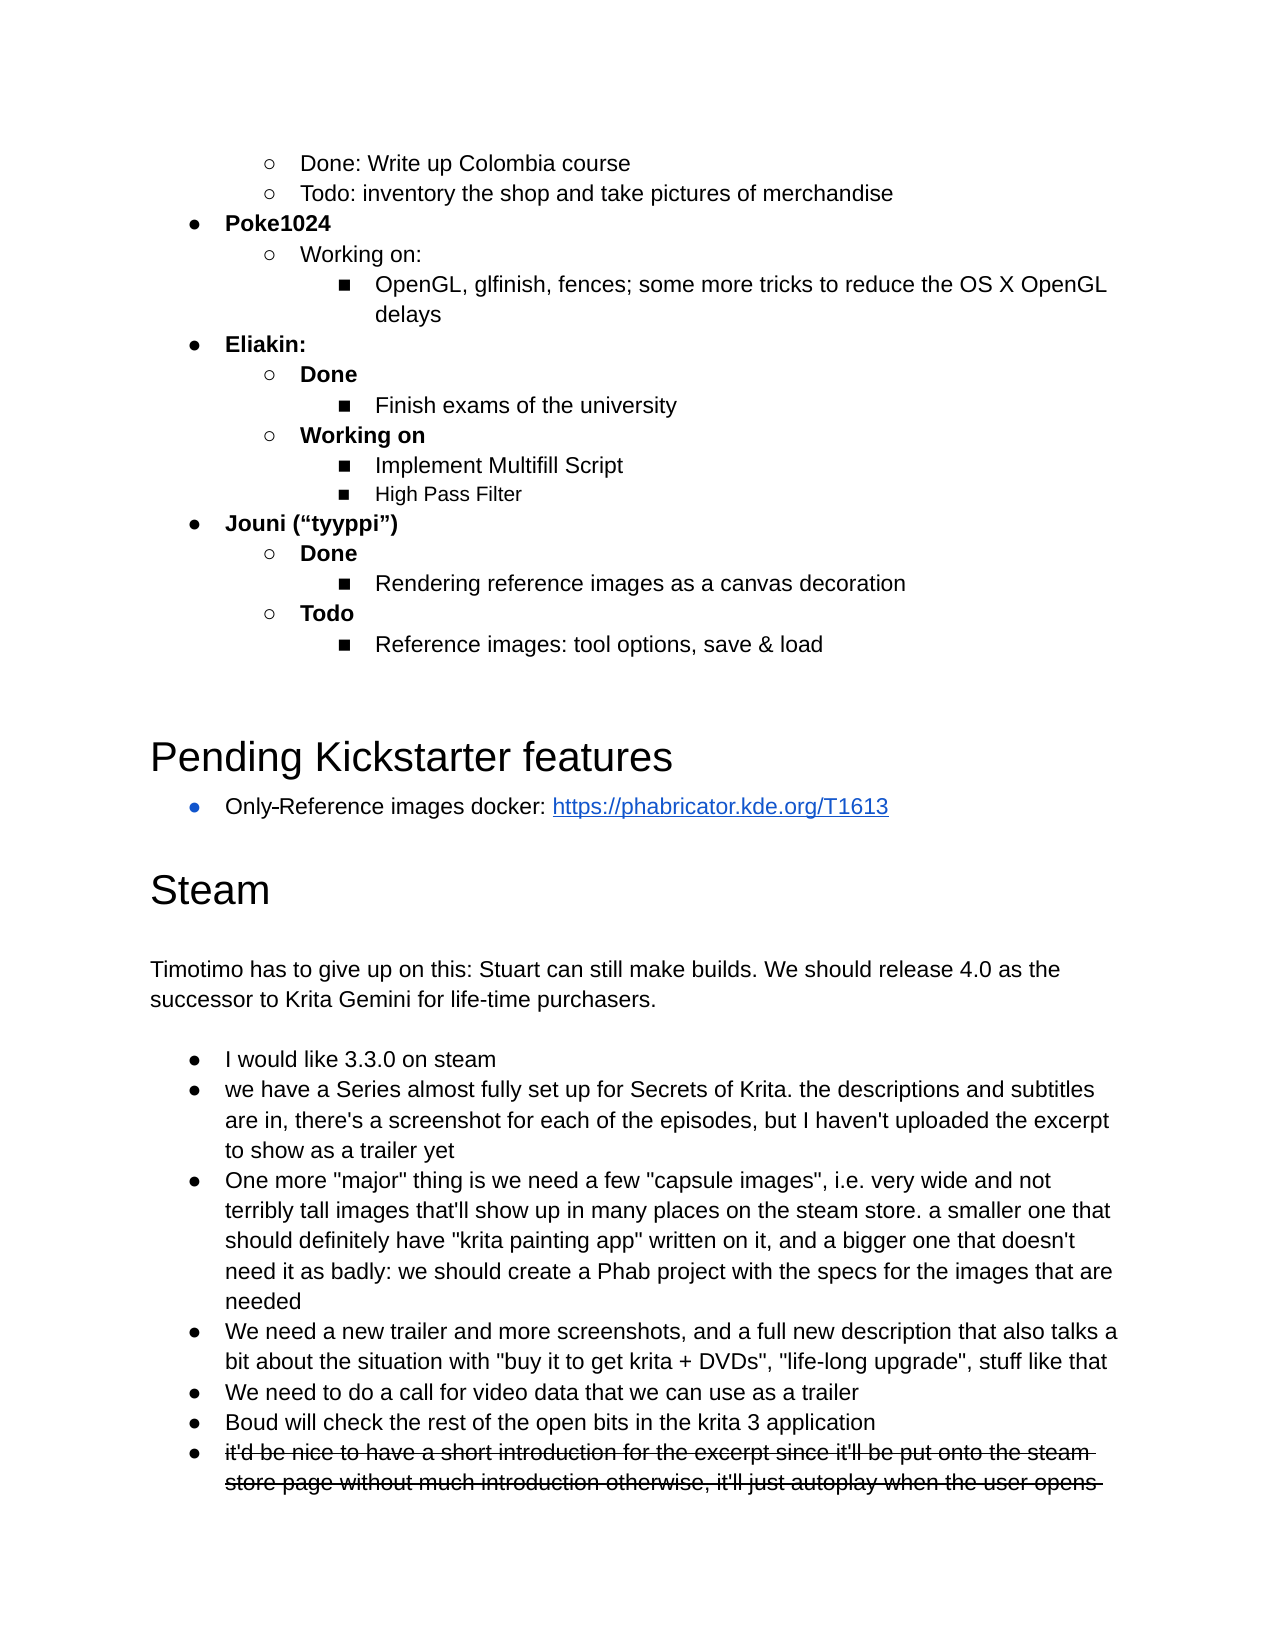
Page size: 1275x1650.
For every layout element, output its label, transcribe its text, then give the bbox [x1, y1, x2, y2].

list OpenGL, glfinish, fences; some more tricks to reduce the OS X OpenGL delays [337, 271, 1125, 327]
list it'd be nice to have a short introduction for the excerpt since it'll be put onto the steam store page without much introduction otherwise, it'll just autoplay when the user opens [187, 1439, 1125, 1496]
list One more "major" thing is we need a few "capsule images", i.e. very wide and not terribly tall images that'll show up in many places on the steam store. a smaller one that should definitely have "krita painting app" written on it, and a bigger one that doesn't need it as badly: we should create a Phab project with the specs for the images that are needed [187, 1167, 1125, 1314]
list Jouni (“tyyppi”) [187, 510, 1125, 536]
list Done [262, 361, 1125, 388]
text Timotimo has to give up on this: Stuart can still make builds. We should release 4.0 as the successor to Krita Gemini for life-time purchasers. [150, 956, 1125, 1012]
list we have a Series almost fully set up for Secrets of Krita. the descriptions and subtitles are in, there's a screenshot for each of the episodes, but I haven't uploaded the excerpt to show as a trailer yet [187, 1076, 1125, 1163]
list We need a new trailer and more screenshots, and a full new description that also talks a bit about the situation with "buy it to get krita + DVDs", "life-long upgrade", stuff like that [187, 1318, 1125, 1375]
list Poke1024 [187, 210, 1125, 237]
list We need to do a call for video data that we can use as a trailer [187, 1378, 1125, 1405]
list Working on [262, 422, 1125, 448]
list Todo [262, 600, 1125, 627]
list Done [262, 540, 1125, 566]
list I would like 3.3.0 on steam [187, 1046, 1125, 1073]
list Reference images: tool options, save & load [337, 631, 1125, 657]
list Boud will check the rest of the open bits in the krita 3 application [187, 1409, 1125, 1435]
list Done: Write up Colombia course [262, 150, 1125, 176]
subtitle Steam [150, 865, 1125, 913]
list Rendering reference images as a canvas decoration [337, 570, 1125, 597]
list Eliakin: [187, 331, 1125, 358]
list Todo: inventory the shop and take pictures of merchandise [262, 180, 1125, 207]
list Implement Multifill Script [337, 452, 1125, 478]
list Finish exams of the university [337, 392, 1125, 418]
list Working on: [262, 241, 1125, 267]
list High Pass Filter [337, 482, 1125, 506]
list Only Reference images docker: https://phabricator.kde.org/T1613 [187, 793, 1125, 819]
subtitle Pending Kickstarter features [150, 733, 1125, 781]
